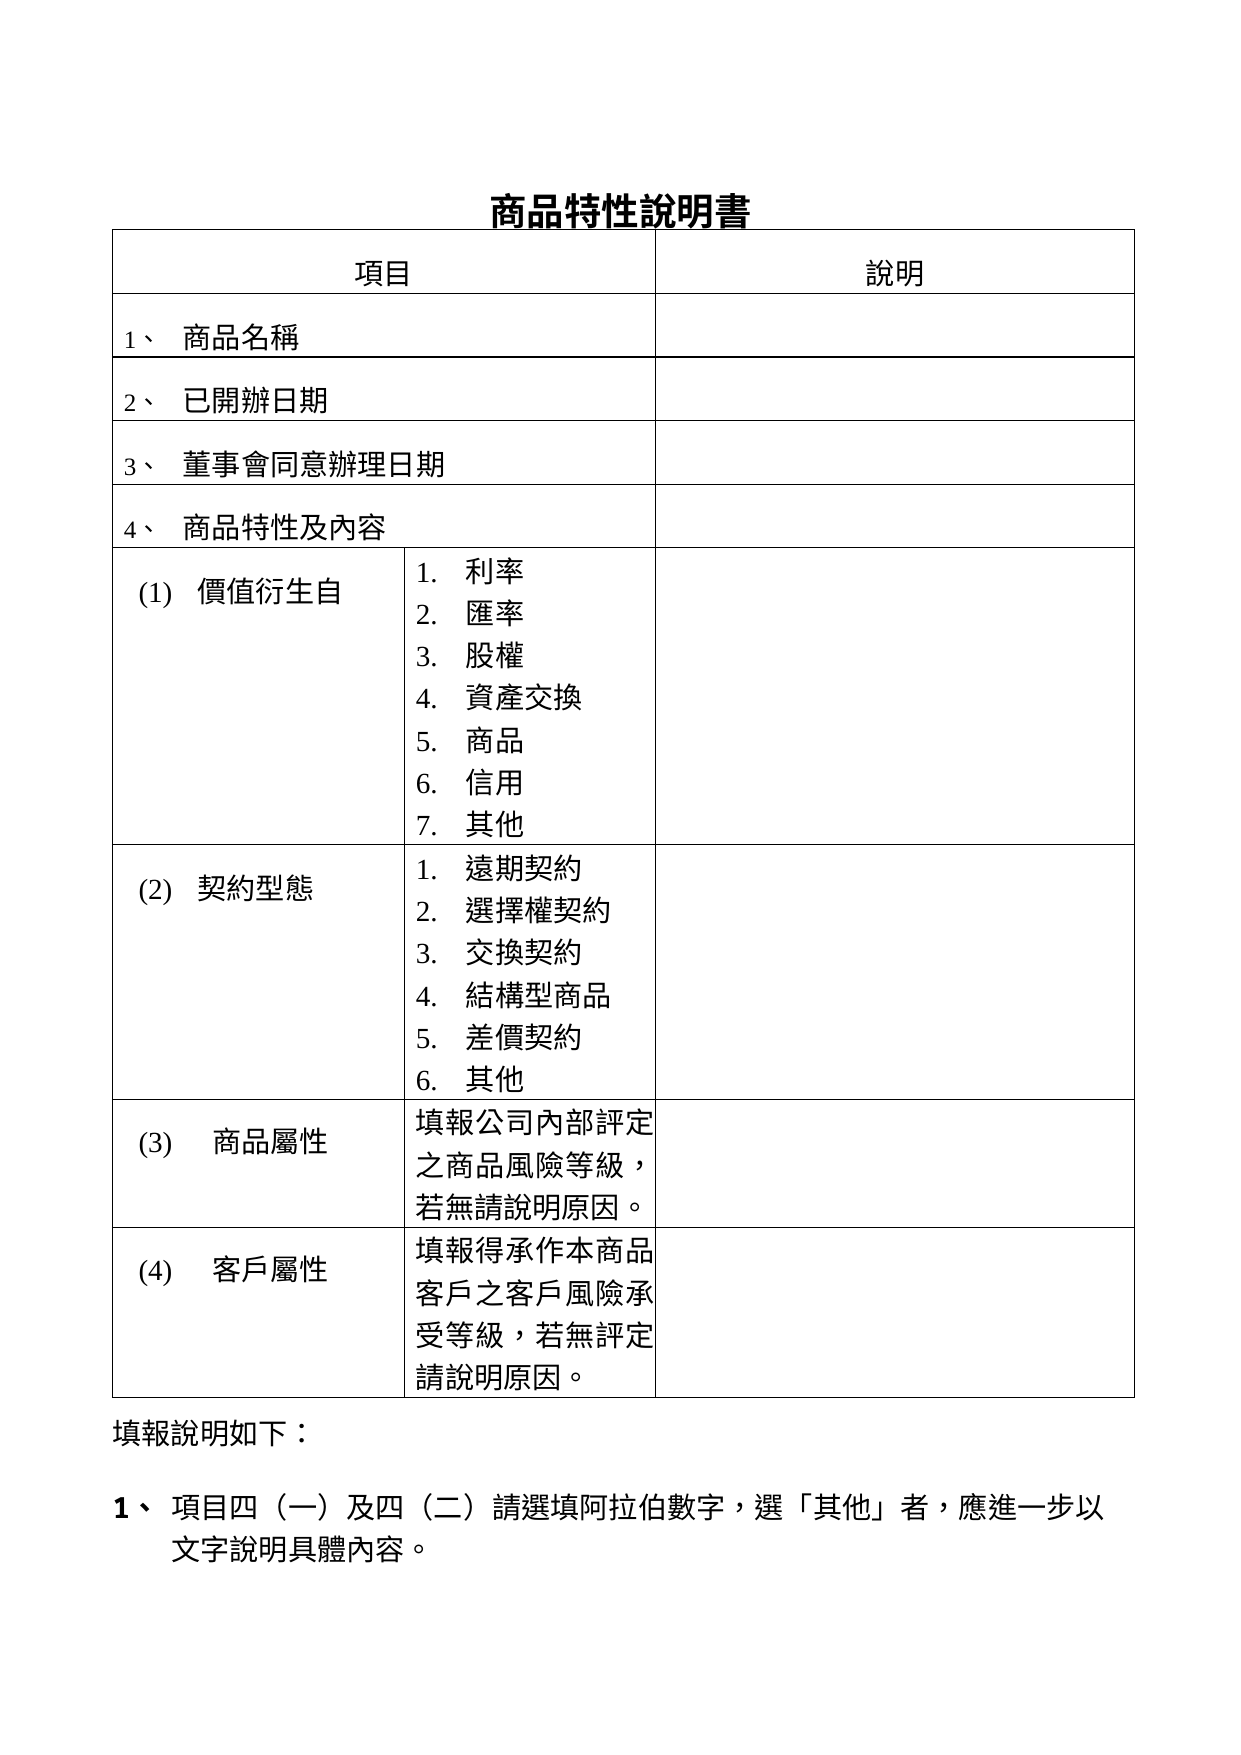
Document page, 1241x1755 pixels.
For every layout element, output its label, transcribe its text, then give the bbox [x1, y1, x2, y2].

list 項目四（一）及四（二）請選填阿拉伯數字，選「其他」者，應進一步以文字說明具體內容。 [112, 1484, 1128, 1569]
table_cell [656, 845, 1134, 1099]
table_cell [656, 294, 1134, 356]
table_cell 客戶屬性 [113, 1228, 404, 1397]
table_cell 董事會同意辦理日期 [113, 421, 655, 483]
table_cell [656, 358, 1134, 420]
table_cell 契約型態 [113, 845, 404, 1099]
table_cell [656, 1100, 1134, 1227]
table_cell 填報得承作本商品客戶之客戶風險承受等級，若無評定請說明原因。 [405, 1228, 655, 1397]
text 填報說明如下： [112, 1411, 1128, 1453]
table_header 項目 [113, 230, 655, 293]
table_header 說明 [656, 230, 1134, 293]
table_cell 商品屬性 [113, 1100, 404, 1227]
table_cell 填報公司內部評定之商品風險等級，若無請說明原因。 [405, 1100, 655, 1227]
table_cell [656, 1228, 1134, 1397]
table_cell [656, 548, 1134, 844]
table_cell 商品名稱 [113, 294, 655, 356]
table_cell 已開辦日期 [113, 358, 655, 420]
table_cell 價值衍生自 [113, 548, 404, 844]
table_cell 遠期契約 選擇權契約 交換契約 結構型商品 差價契約 其他 [405, 845, 655, 1099]
table_cell [656, 485, 1134, 547]
table_cell [656, 421, 1134, 483]
table_cell 商品特性及內容 [113, 485, 655, 547]
text 商品特性說明書 [112, 167, 1128, 229]
table_cell 利率 匯率 股權 資產交換 商品 信用 其他 [405, 548, 655, 844]
